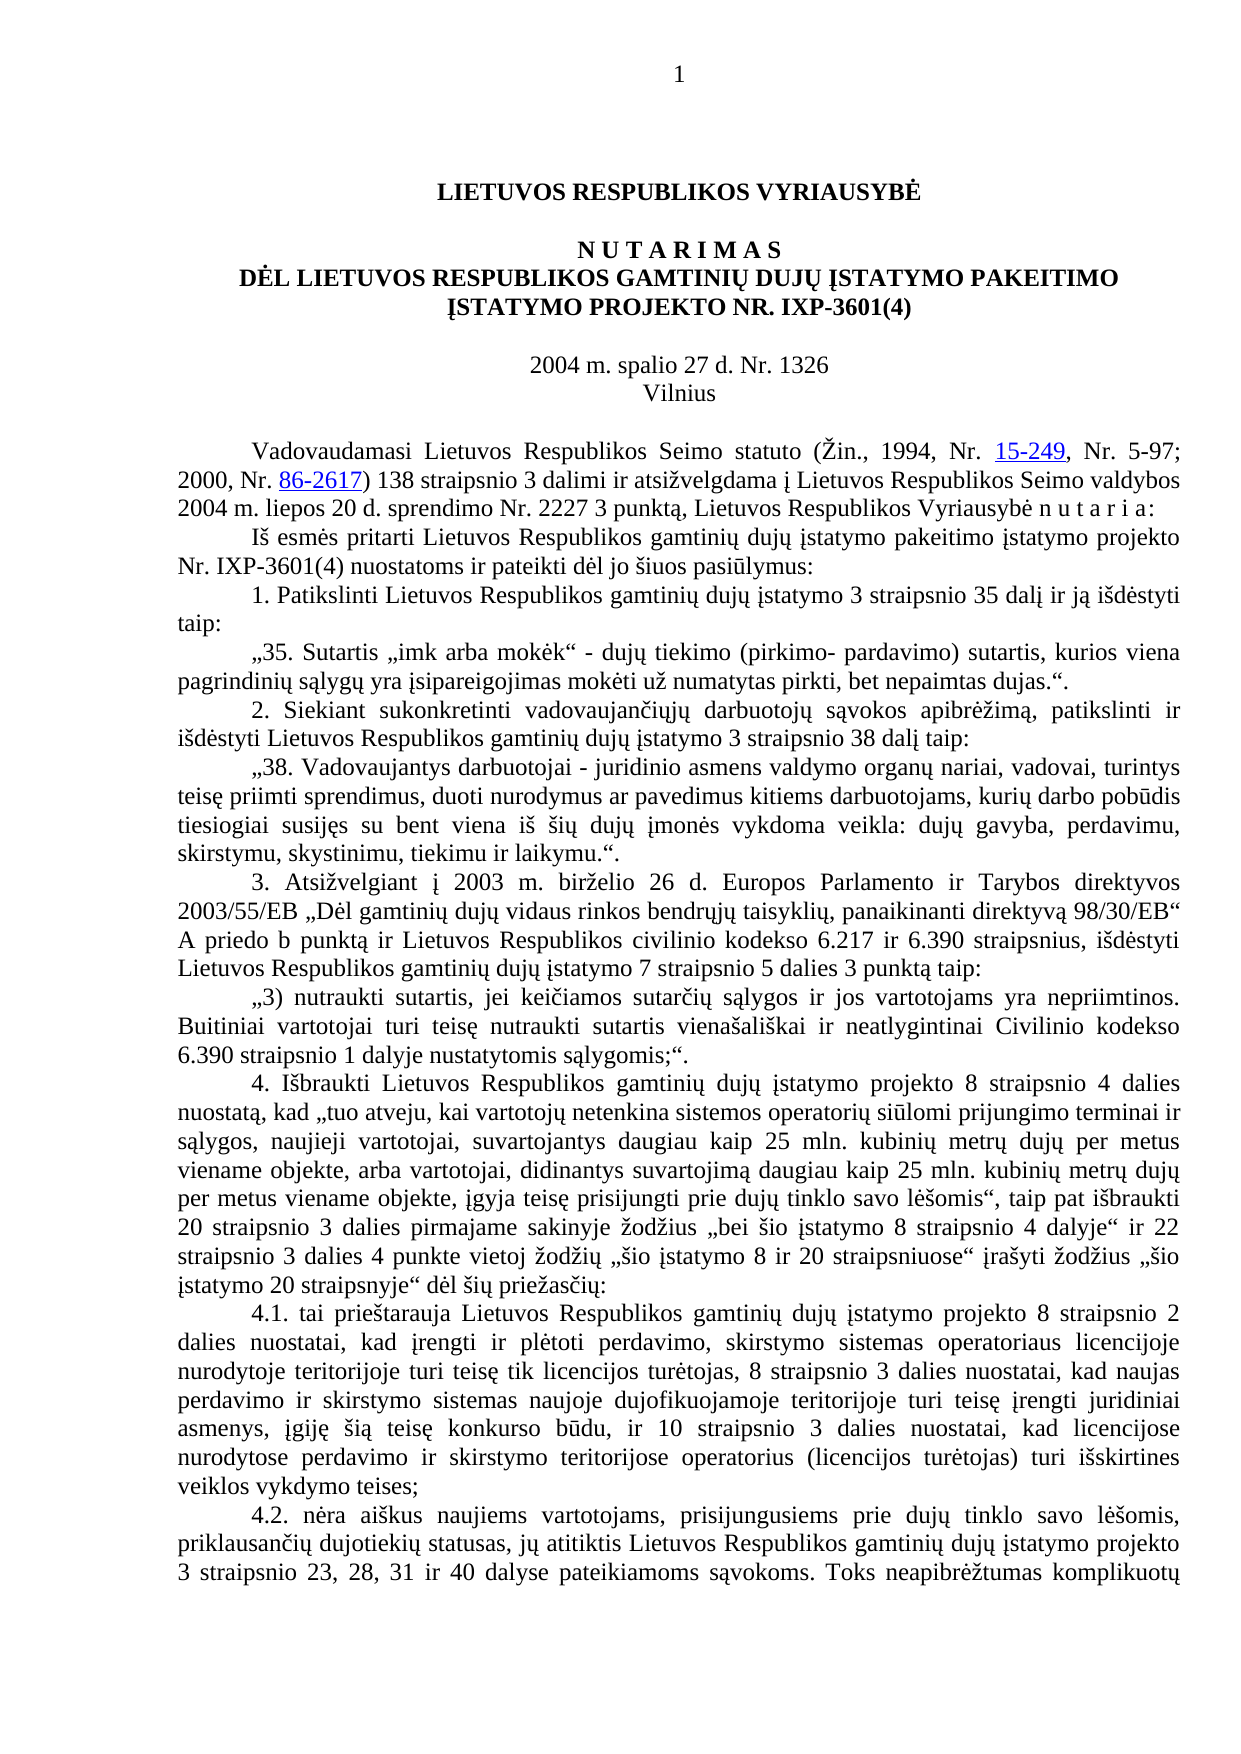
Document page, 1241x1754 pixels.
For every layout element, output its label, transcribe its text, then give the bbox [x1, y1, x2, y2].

text Vadovaudamasi Lietuvos Respublikos Seimo statuto (Žin., 1994, Nr. 15-249, Nr. 5-97; 2000, Nr. 86-2617) 138 straipsnio 3 dalimi ir atsižvelgdama į Lietuvos Respublikos Seimo valdybos 2004 m. liepos 20 d. sprendimo Nr. 2227 3 punktą, Lietuvos Respublikos Vyriausybė nutaria: [177, 436, 1181, 522]
text „38. Vadovaujantys darbuotojai - juridinio asmens valdymo organų nariai, vadovai, turintys teisę priimti sprendimus, duoti nurodymus ar pavedimus kitiems darbuotojams, kurių darbo pobūdis tiesiogiai susijęs su bent viena iš šių dujų įmonės vykdoma veikla: dujų gavyba, perdavimu, skirstymu, skystinimu, tiekimu ir laikymu.“. [177, 752, 1181, 867]
text LIETUVOS RESPUBLIKOS VYRIAUSYBĖ [177, 177, 1181, 206]
text 2004 m. spalio 27 d. Nr. 1326 [177, 350, 1181, 378]
text 2. Siekiant sukonkretinti vadovaujančiųjų darbuotojų sąvokos apibrėžimą, patikslinti ir išdėstyti Lietuvos Respublikos gamtinių dujų įstatymo 3 straipsnio 38 dalį taip: [177, 695, 1181, 752]
text N U T A R I M A S [177, 235, 1181, 263]
text „35. Sutartis „imk arba mokėk“ - dujų tiekimo (pirkimo- pardavimo) sutartis, kurios viena pagrindinių sąlygų yra įsipareigojimas mokėti už numatytas pirkti, bet nepaimtas dujas.“. [177, 637, 1181, 695]
text 4.2. nėra aiškus naujiems vartotojams, prisijungusiems prie dujų tinklo savo lėšomis, priklausančių dujotiekių statusas, jų atitiktis Lietuvos Respublikos gamtinių dujų įstatymo projekto 3 straipsnio 23, 28, 31 ir 40 dalyse pateikiamoms sąvokoms. Toks neapibrėžtumas komplikuotų [177, 1500, 1181, 1586]
text Vilnius [177, 378, 1181, 407]
text DĖL LIETUVOS RESPUBLIKOS GAMTINIŲ DUJŲ ĮSTATYMO PAKEITIMO ĮSTATYMO PROJEKTO NR. IXP-3601(4) [177, 263, 1181, 321]
text 4.1. tai prieštarauja Lietuvos Respublikos gamtinių dujų įstatymo projekto 8 straipsnio 2 dalies nuostatai, kad įrengti ir plėtoti perdavimo, skirstymo sistemas operatoriaus licencijoje nurodytoje teritorijoje turi teisę tik licencijos turėtojas, 8 straipsnio 3 dalies nuostatai, kad naujas perdavimo ir skirstymo sistemas naujoje dujofikuojamoje teritorijoje turi teisę įrengti juridiniai asmenys, įgiję šią teisę konkurso būdu, ir 10 straipsnio 3 dalies nuostatai, kad licencijose nurodytose perdavimo ir skirstymo teritorijose operatorius (licencijos turėtojas) turi išskirtines veiklos vykdymo teises; [177, 1298, 1181, 1500]
text „3) nutraukti sutartis, jei keičiamos sutarčių sąlygos ir jos vartotojams yra nepriimtinos. Buitiniai vartotojai turi teisę nutraukti sutartis vienašališkai ir neatlygintinai Civilinio kodekso 6.390 straipsnio 1 dalyje nustatytomis sąlygomis;“. [177, 982, 1181, 1068]
text 3. Atsižvelgiant į 2003 m. birželio 26 d. Europos Parlamento ir Tarybos direktyvos 2003/55/EB „Dėl gamtinių dujų vidaus rinkos bendrųjų taisyklių, panaikinanti direktyvą 98/30/EB“ A priedo b punktą ir Lietuvos Respublikos civilinio kodekso 6.217 ir 6.390 straipsnius, išdėstyti Lietuvos Respublikos gamtinių dujų įstatymo 7 straipsnio 5 dalies 3 punktą taip: [177, 867, 1181, 982]
text 1. Patikslinti Lietuvos Respublikos gamtinių dujų įstatymo 3 straipsnio 35 dalį ir ją išdėstyti taip: [177, 580, 1181, 637]
text 4. Išbraukti Lietuvos Respublikos gamtinių dujų įstatymo projekto 8 straipsnio 4 dalies nuostatą, kad „tuo atveju, kai vartotojų netenkina sistemos operatorių siūlomi prijungimo terminai ir sąlygos, naujieji vartotojai, suvartojantys daugiau kaip 25 mln. kubinių metrų dujų per metus viename objekte, arba vartotojai, didinantys suvartojimą daugiau kaip 25 mln. kubinių metrų dujų per metus viename objekte, įgyja teisę prisijungti prie dujų tinklo savo lėšomis“, taip pat išbraukti 20 straipsnio 3 dalies pirmajame sakinyje žodžius „bei šio įstatymo 8 straipsnio 4 dalyje“ ir 22 straipsnio 3 dalies 4 punkte vietoj žodžių „šio įstatymo 8 ir 20 straipsniuose“ įrašyti žodžius „šio įstatymo 20 straipsnyje“ dėl šių priežasčių: [177, 1068, 1181, 1298]
text Iš esmės pritarti Lietuvos Respublikos gamtinių dujų įstatymo pakeitimo įstatymo projekto Nr. IXP-3601(4) nuostatoms ir pateikti dėl jo šiuos pasiūlymus: [177, 522, 1181, 580]
